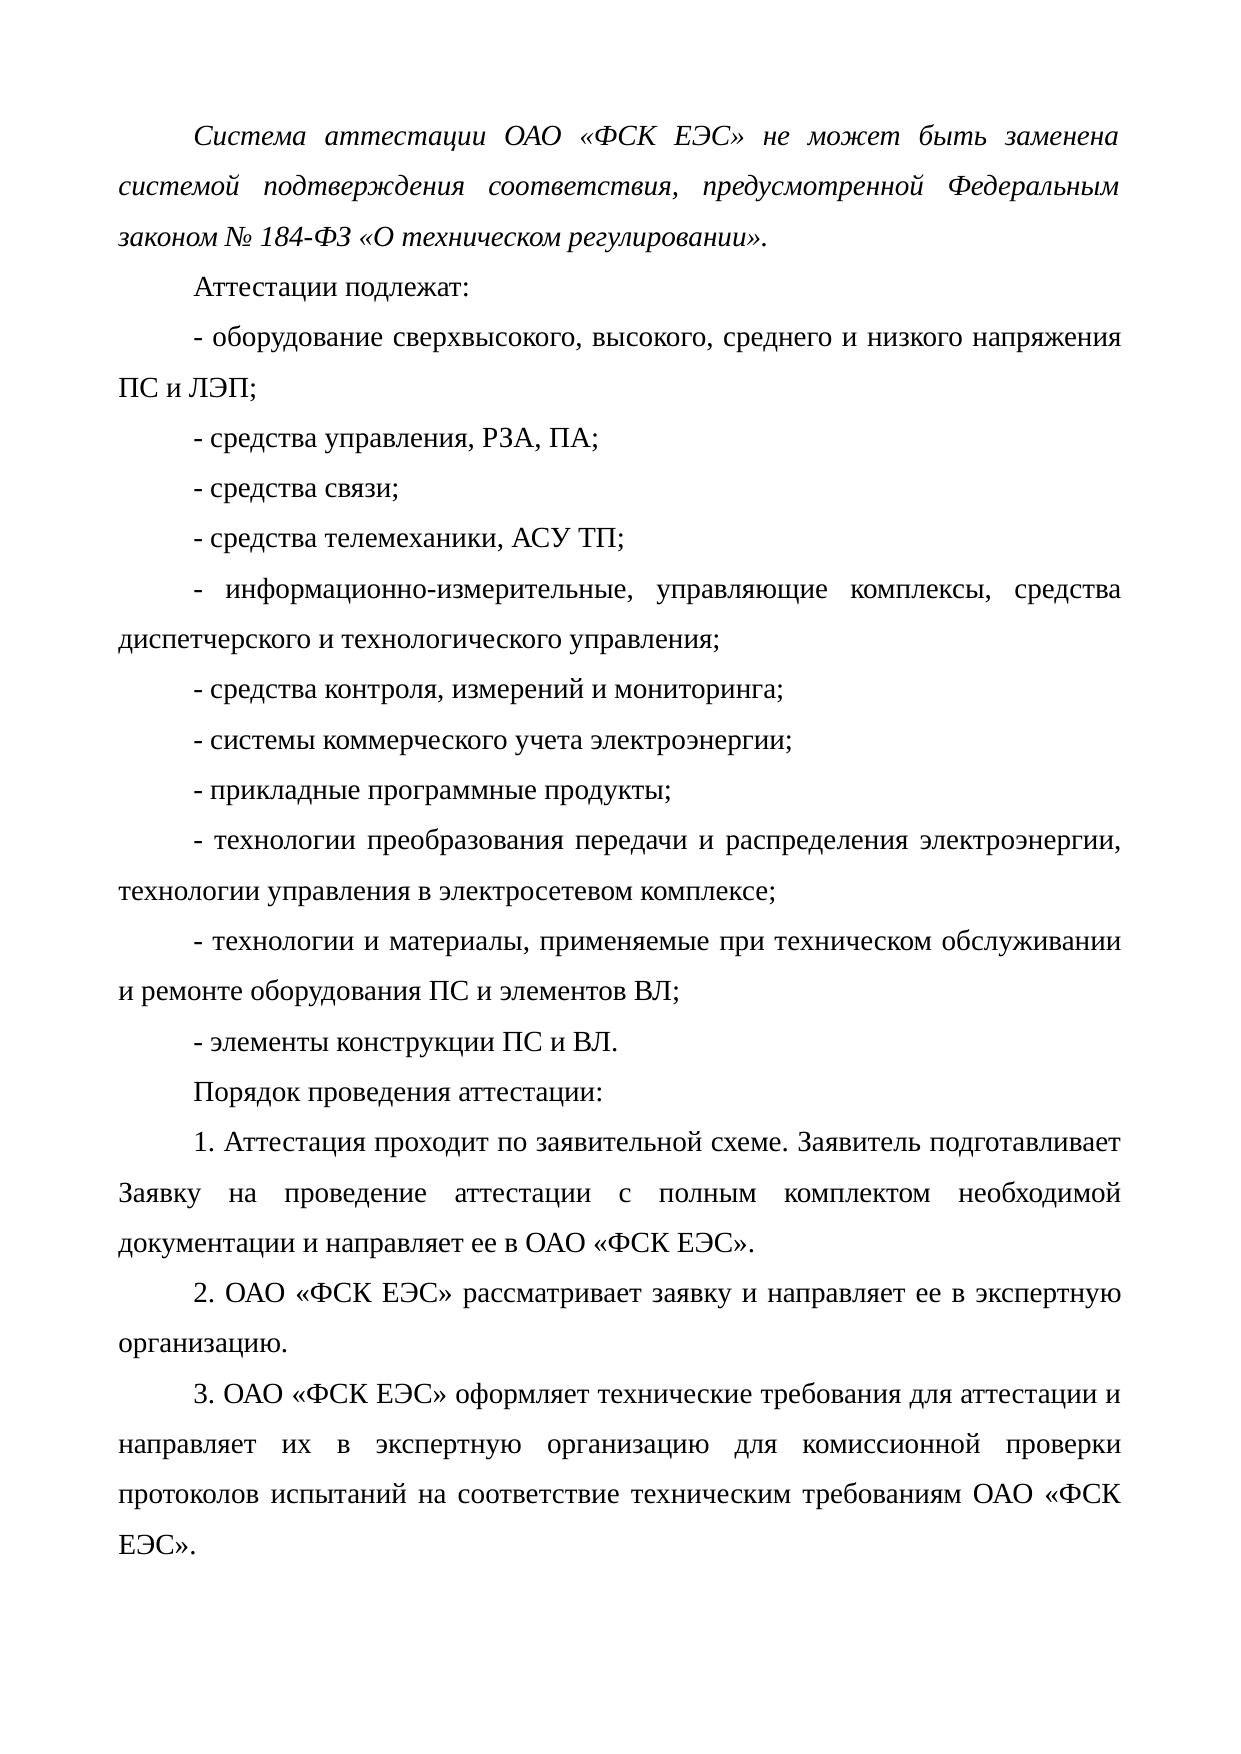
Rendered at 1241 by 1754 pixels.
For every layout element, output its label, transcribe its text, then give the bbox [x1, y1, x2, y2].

text - прикладные программные продукты; [118, 772, 1122, 806]
text 1. Аттестация проходит по заявительной схеме. Заявитель подготавливает Заявку на проведение аттестации с полным комплектом необходимой документации и направляет ее в ОАО «ФСК ЕЭС». [118, 1124, 1122, 1258]
text Система аттестации ОАО «ФСК ЕЭС» не может быть заменена системой подтверждения соответствия, предусмотренной Федеральным законом № 184-ФЗ «О техническом регулировании». [118, 118, 1122, 252]
text - технологии и материалы, применяемые при техническом обслуживании и ремонте оборудования ПС и элементов ВЛ; [118, 923, 1122, 1007]
text - средства телемеханики, АСУ ТП; [118, 521, 1122, 554]
text - элементы конструкции ПС и ВЛ. [118, 1024, 1122, 1057]
text - системы коммерческого учета электроэнергии; [118, 722, 1122, 755]
text - оборудование сверхвысокого, высокого, среднего и низкого напряжения ПС и ЛЭП; [118, 319, 1122, 403]
text - средства контроля, измерений и мониторинга; [118, 672, 1122, 705]
text - информационно-измерительные, управляющие комплексы, средства диспетчерского и технологического управления; [118, 571, 1122, 655]
text Аттестации подлежат: [118, 269, 1122, 303]
text - средства управления, РЗА, ПА; [118, 420, 1122, 453]
text - средства связи; [118, 470, 1122, 504]
text 2. ОАО «ФСК ЕЭС» рассматривает заявку и направляет ее в экспертную организацию. [118, 1275, 1122, 1359]
text 3. ОАО «ФСК ЕЭС» оформляет технические требования для аттестации и направляет их в экспертную организацию для комиссионной проверки протоколов испытаний на соответствие техническим требованиям ОАО «ФСК ЕЭС». [118, 1376, 1122, 1560]
text - технологии преобразования передачи и распределения электроэнергии, технологии управления в электросетевом комплексе; [118, 822, 1122, 906]
text Порядок проведения аттестации: [118, 1074, 1122, 1108]
